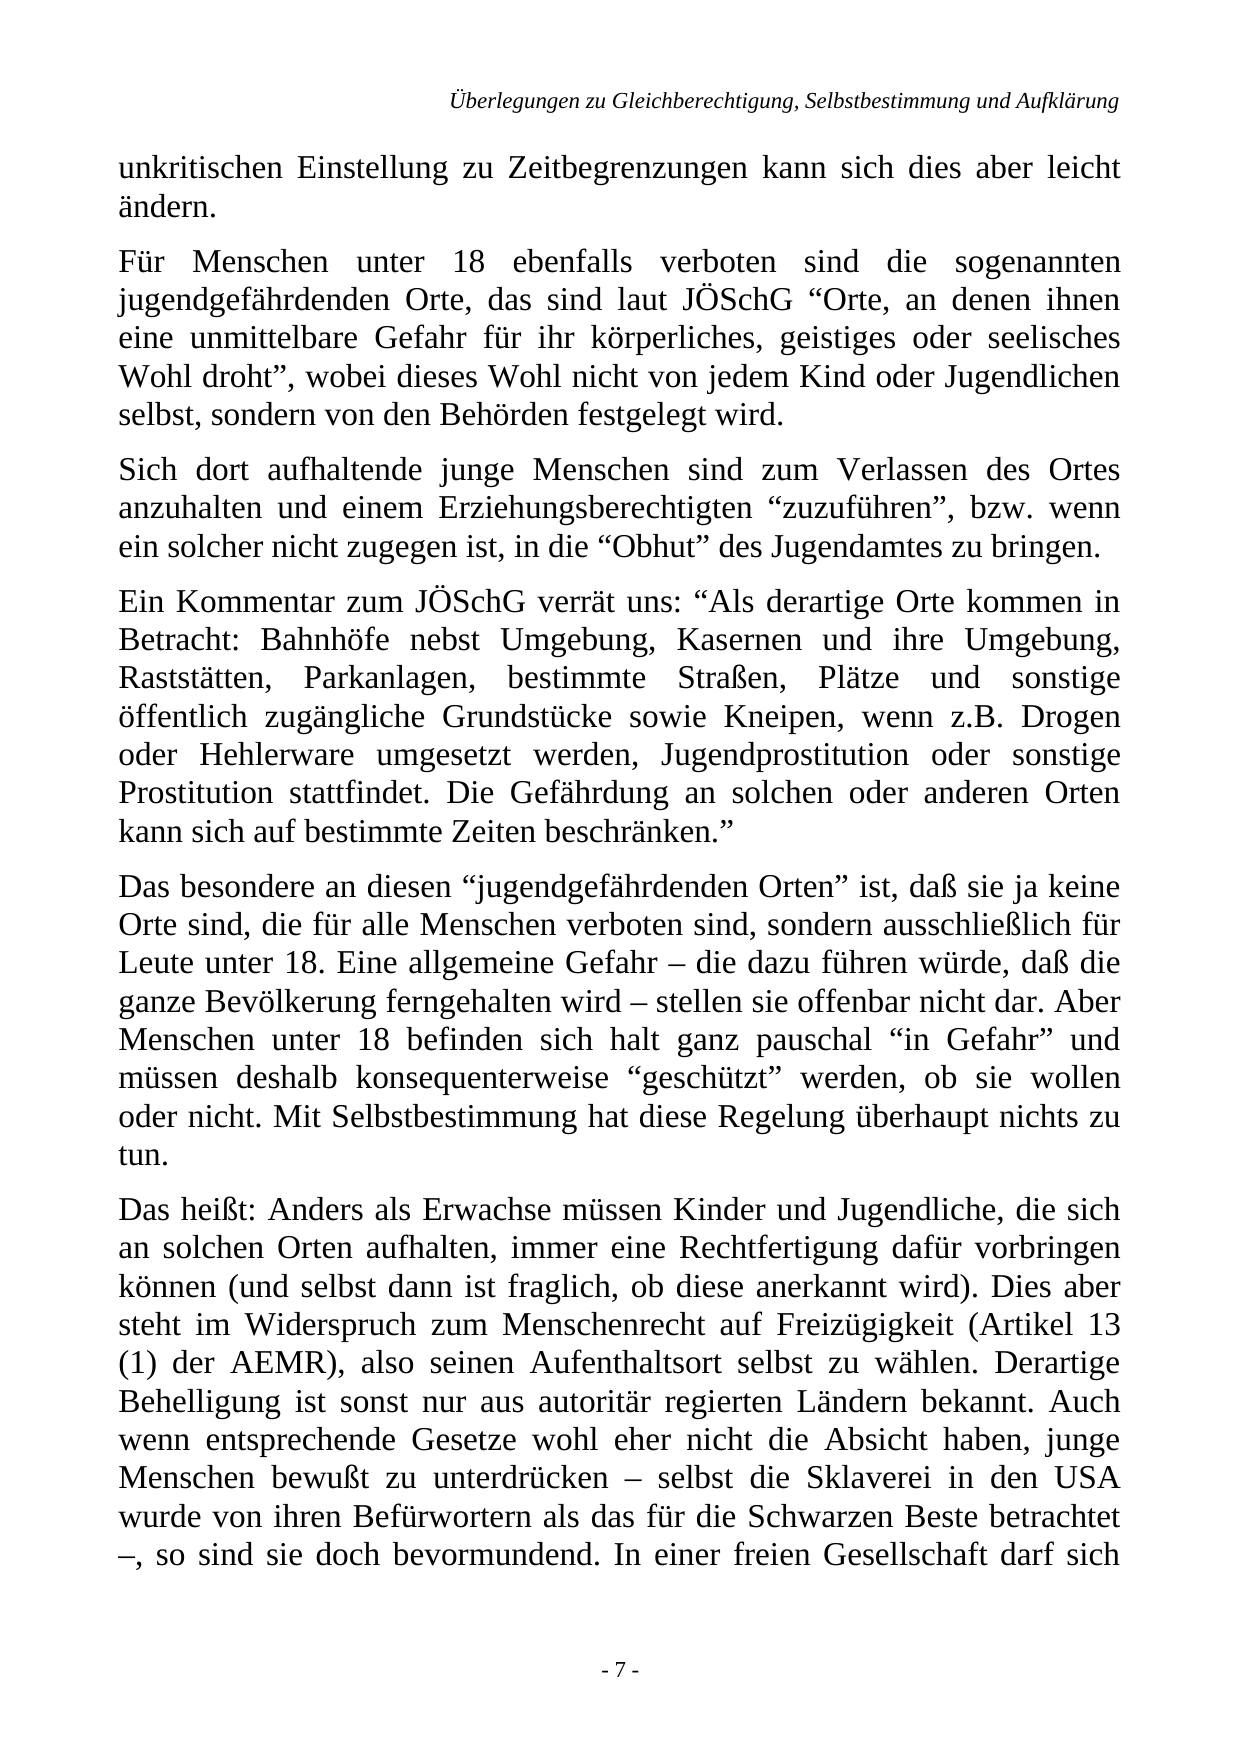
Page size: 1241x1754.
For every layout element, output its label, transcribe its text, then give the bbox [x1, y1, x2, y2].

text Das heißt: Anders als Erwachse müssen Kinder und Jugendliche, die sich an solchen Orten aufhalten, immer eine Rechtfertigung dafür vorbringen können (und selbst dann ist fraglich, ob diese anerkannt wird). Dies aber steht im Widerspruch zum Menschenrecht auf Freizügigkeit (Artikel 13 (1) der AEMR), also seinen Aufenthaltsort selbst zu wählen. Derartige Behelligung ist sonst nur aus autoritär regierten Ländern bekannt. Auch wenn entsprechende Gesetze wohl eher nicht die Absicht haben, junge Menschen bewußt zu unterdrücken – selbst die Sklaverei in den USA wurde von ihren Befürwortern als das für die Schwarzen Beste betrachtet –, so sind sie doch bevormundend. In einer freien Gesellschaft darf sich [118, 1189, 1122, 1573]
text Das besondere an diesen “jugendgefährdenden Orten” ist, daß sie ja keine Orte sind, die für alle Menschen verboten sind, sondern ausschließlich für Leute unter 18. Eine allgemeine Gefahr – die dazu führen würde, daß die ganze Bevölkerung ferngehalten wird – stellen sie offenbar nicht dar. Aber Menschen unter 18 befinden sich halt ganz pauschal “in Gefahr” und müssen deshalb konsequenterweise “geschützt” werden, ob sie wollen oder nicht. Mit Selbstbestimmung hat diese Regelung überhaupt nichts zu tun. [118, 866, 1122, 1173]
text Sich dort aufhaltende junge Menschen sind zum Verlassen des Ortes anzuhalten und einem Erziehungsberechtigten “zuzuführen”, bzw. wenn ein solcher nicht zugegen ist, in die “Obhut” des Jugendamtes zu bringen. [118, 449, 1122, 564]
text Für Menschen unter 18 ebenfalls verboten sind die sogenannten jugendgefährdenden Orte, das sind laut JÖSchG “Orte, an denen ihnen eine unmittelbare Gefahr für ihr körperliches, geistiges oder seelisches Wohl droht”, wobei dieses Wohl nicht von jedem Kind oder Jugendlichen selbst, sondern von den Behörden festgelegt wird. [118, 241, 1122, 433]
text Ein Kommentar zum JÖSchG verrät uns: “Als derartige Orte kommen in Betracht: Bahnhöfe nebst Umgebung, Kasernen und ihre Umgebung, Raststätten, Parkanlagen, bestimmte Straßen, Plätze und sonstige öffentlich zugängliche Grundstücke sowie Kneipen, wenn z.B. Drogen oder Hehlerware umgesetzt werden, Jugendprostitution oder sonstige Prostitution stattfindet. Die Gefährdung an solchen oder anderen Orten kann sich auf bestimmte Zeiten beschränken.” [118, 581, 1122, 849]
text unkritischen Einstellung zu Zeitbegrenzungen kann sich dies aber leicht ändern. [118, 148, 1122, 224]
